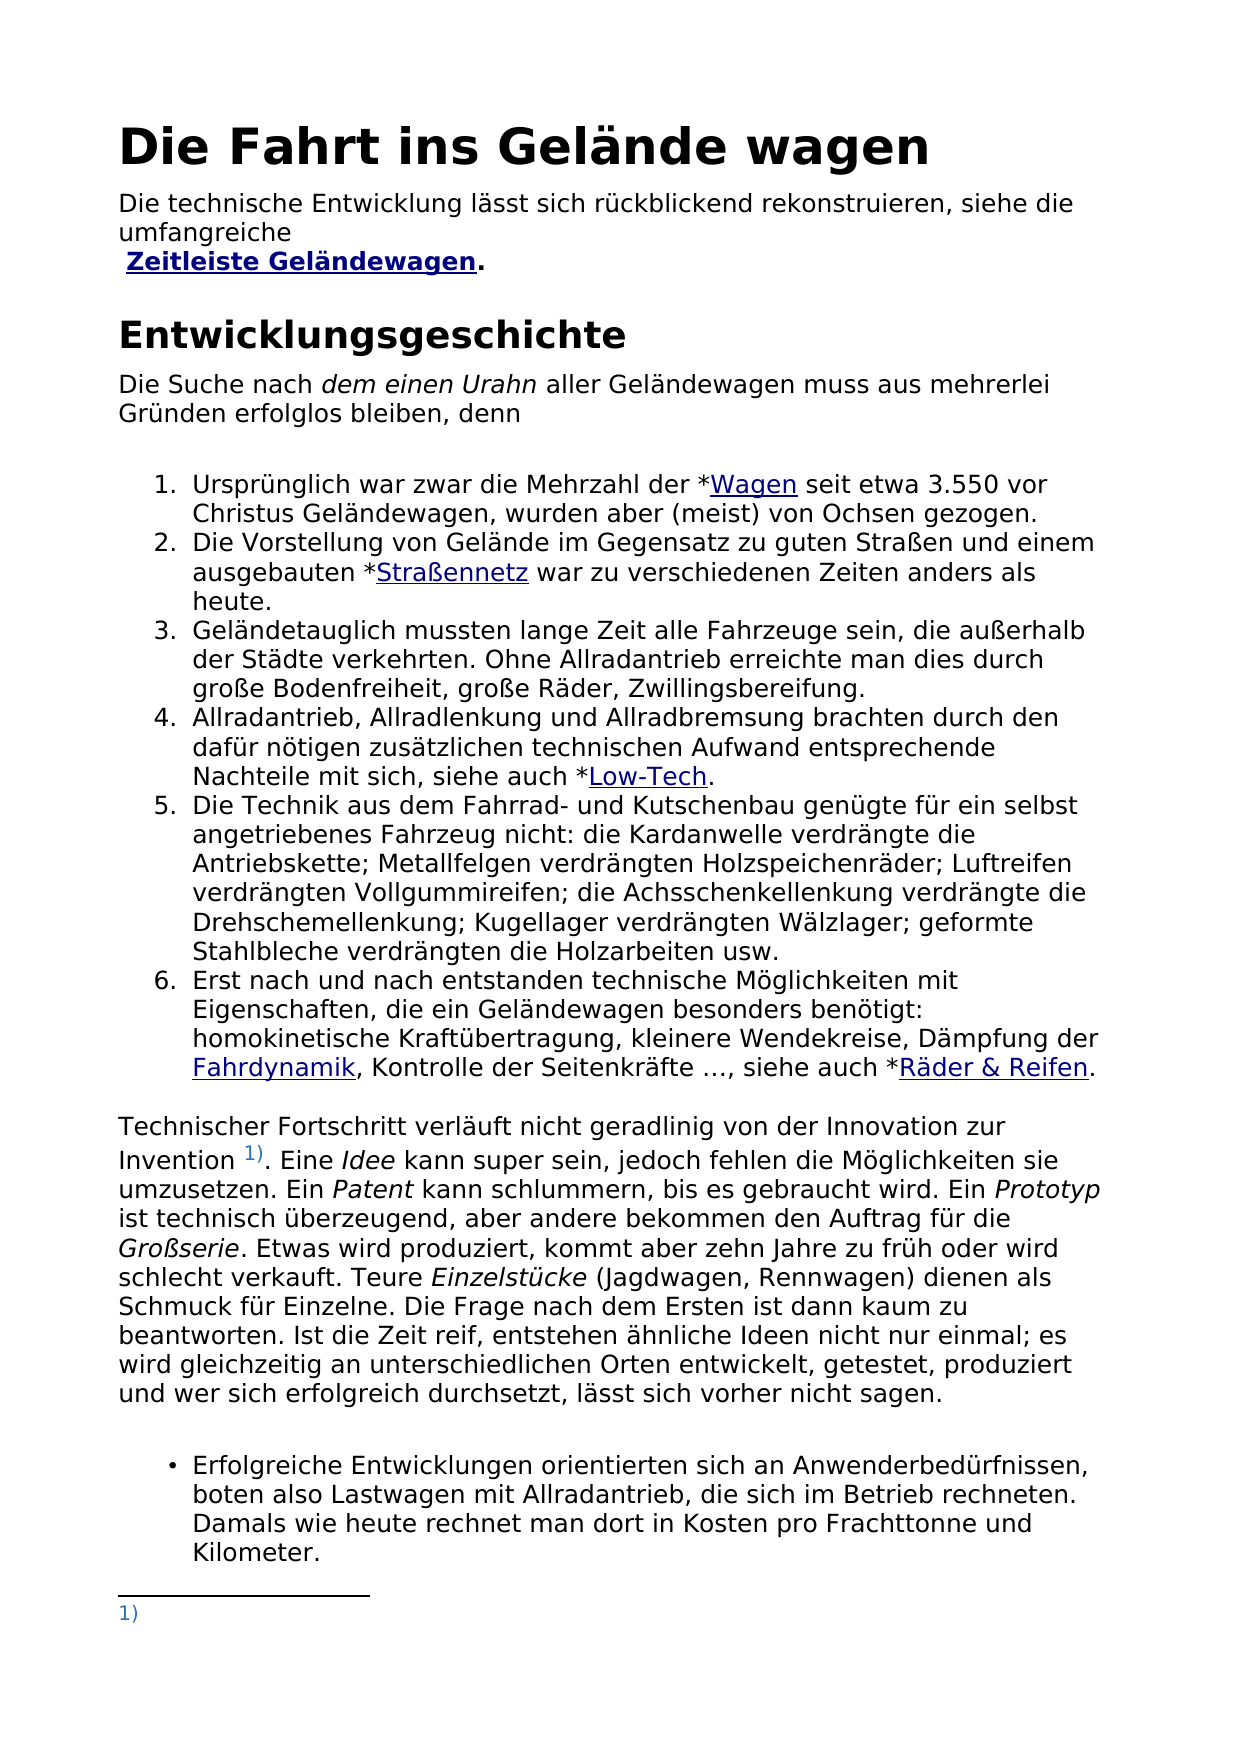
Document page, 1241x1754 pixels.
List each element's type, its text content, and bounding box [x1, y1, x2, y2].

subtitle Entwicklungsgeschichte [118, 314, 1122, 357]
list Die Vorstellung von Gelände im Gegensatz zu guten Straßen und einem ausgebauten *Straßennetz war zu verschiedenen Zeiten anders als heute. [177, 529, 1122, 616]
list Erst nach und nach entstanden technische Möglichkeiten mit Eigenschaften, die ein Geländewagen besonders benötigt: homokinetische Kraftübertragung, kleinere Wendekreise, Dämpfung der Fahrdynamik, Kontrolle der Seitenkräfte …, siehe auch *Räder & Reifen. [177, 966, 1122, 1083]
list Geländetauglich mussten lange Zeit alle Fahrzeuge sein, die außerhalb der Städte verkehrten. Ohne Allradantrieb erreichte man dies durch große Bodenfreiheit, große Räder, Zwillingsbereifung. [177, 616, 1122, 704]
text Die technische Entwicklung lässt sich rückblickend rekonstruieren, siehe die umfangreiche Zeitleiste Geländewagen. [118, 189, 1122, 276]
list Die Technik aus dem Fahrrad- und Kutschenbau genügte für ein selbst angetriebenes Fahrzeug nicht: die Kardanwelle verdrängte die Antriebskette; Metallfelgen verdrängten Holzspeichenräder; Luftreifen verdrängten Vollgummireifen; die Achsschenkellenkung verdrängte die Drehschemellenkung; Kugellager verdrängten Wälzlager; geformte Stahlbleche verdrängten die Holzarbeiten usw. [177, 791, 1122, 966]
list Allradantrieb, Allradlenkung und Allradbremsung brachten durch den dafür nötigen zusätzlichen technischen Aufwand entsprechende Nachteile mit sich, siehe auch *Low-Tech. [177, 704, 1122, 791]
text Technischer Fortschritt verläuft nicht geradlinig von der Innovation zur Invention . Eine Idee kann super sein, jedoch fehlen die Möglichkeiten sie umzusetzen. Ein Patent kann schlummern, bis es gebraucht wird. Ein Prototyp ist technisch überzeugend, aber andere bekommen den Auftrag für die Großserie. Etwas wird produziert, kommt aber zehn Jahre zu früh oder wird schlecht verkauft. Teure Einzelstücke (Jagdwagen, Rennwagen) dienen als Schmuck für Einzelne. Die Frage nach dem Ersten ist dann kaum zu beantworten. Ist die Zeit reif, entstehen ähnliche Ideen nicht nur einmal; es wird gleichzeitig an unterschiedlichen Orten entwickelt, getestet, produziert und wer sich erfolgreich durchsetzt, lässt sich vorher nicht sagen. [118, 1112, 1122, 1409]
list Ursprünglich war zwar die Mehrzahl der *Wagen seit etwa 3.550 vor Christus Geländewagen, wurden aber (meist) von Ochsen gezogen. [177, 470, 1122, 529]
subtitle Die Fahrt ins Gelände wagen [118, 118, 1122, 176]
list Erfolgreiche Entwicklungen orientierten sich an Anwenderbedürfnissen, boten also Lastwagen mit Allradantrieb, die sich im Betrieb rechneten. Damals wie heute rechnet man dort in Kosten pro Frachttonne und Kilometer. [177, 1451, 1122, 1567]
text Die Suche nach dem einen Urahn aller Geländewagen muss aus mehrerlei Gründen erfolglos bleiben, denn [118, 370, 1122, 428]
